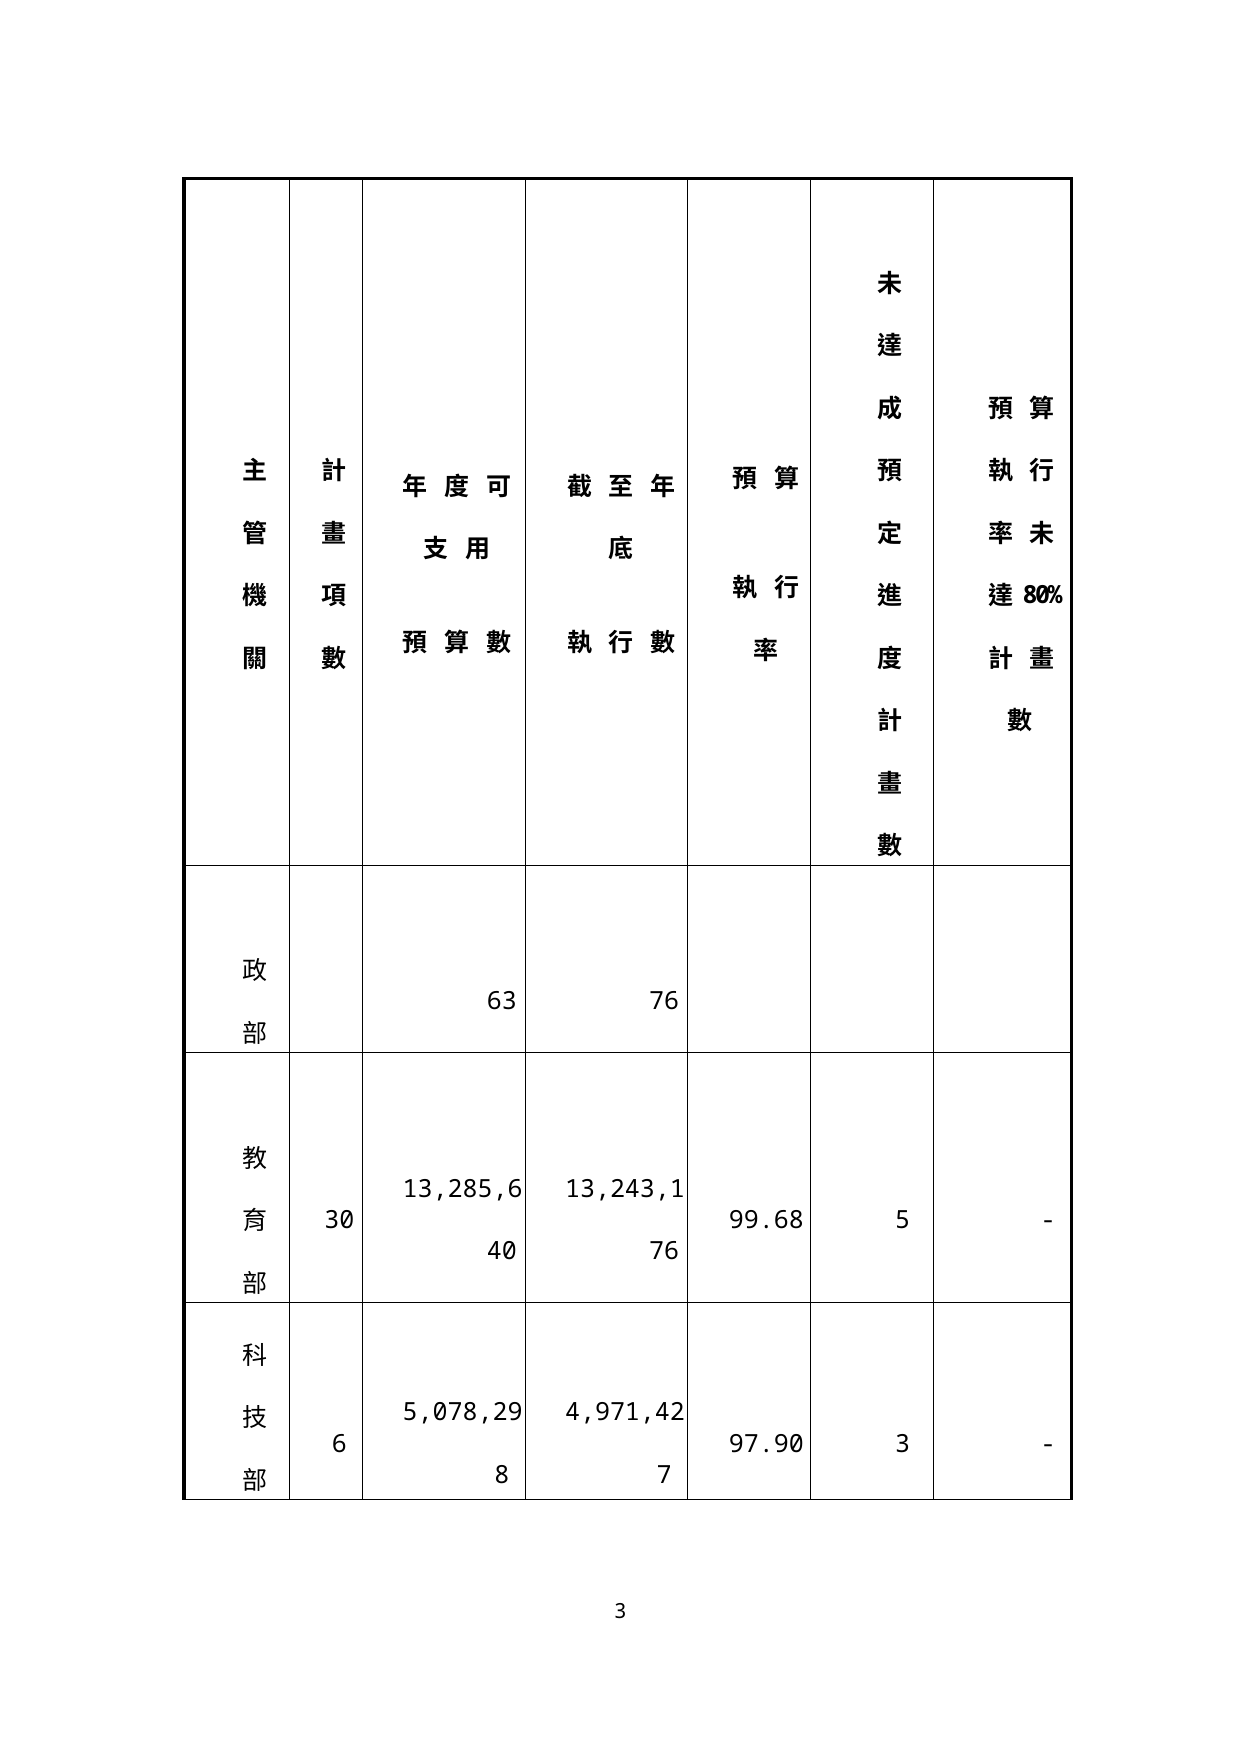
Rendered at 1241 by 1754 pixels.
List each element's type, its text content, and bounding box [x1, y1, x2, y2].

table_cell 政部 [186, 866, 289, 1052]
table_header 未達成預定進度計畫數 [811, 180, 933, 865]
table_cell [811, 866, 933, 1052]
table_header 預算執行率未達80%計畫數 [934, 180, 1070, 865]
table_cell 63 [363, 866, 525, 1052]
table_cell 99.68 [688, 1053, 810, 1302]
table_cell 5 [811, 1053, 933, 1302]
table_cell - [934, 1303, 1070, 1499]
table_cell [934, 866, 1070, 1052]
table_cell 4,971,427 [526, 1303, 687, 1499]
table_cell - [934, 1053, 1070, 1302]
table_cell 76 [526, 866, 687, 1052]
table_header 主管 機關 [186, 180, 289, 865]
table_cell [290, 866, 362, 1052]
table_cell 6 [290, 1303, 362, 1499]
table_header 計畫項數 [290, 180, 362, 865]
table_header 預算 執行率 [688, 180, 810, 865]
table_cell [688, 866, 810, 1052]
table_cell 13,243,176 [526, 1053, 687, 1302]
table_cell 科技部 [186, 1303, 289, 1499]
table_header 年度可支用 預算數 [363, 180, 525, 865]
table_cell 3 [811, 1303, 933, 1499]
table_cell 5,078,298 [363, 1303, 525, 1499]
table_cell 教育部 [186, 1053, 289, 1302]
table_cell 30 [290, 1053, 362, 1302]
table_cell 13,285,640 [363, 1053, 525, 1302]
table_cell 97.90 [688, 1303, 810, 1499]
table_header 截至年底 執行數 [526, 180, 687, 865]
